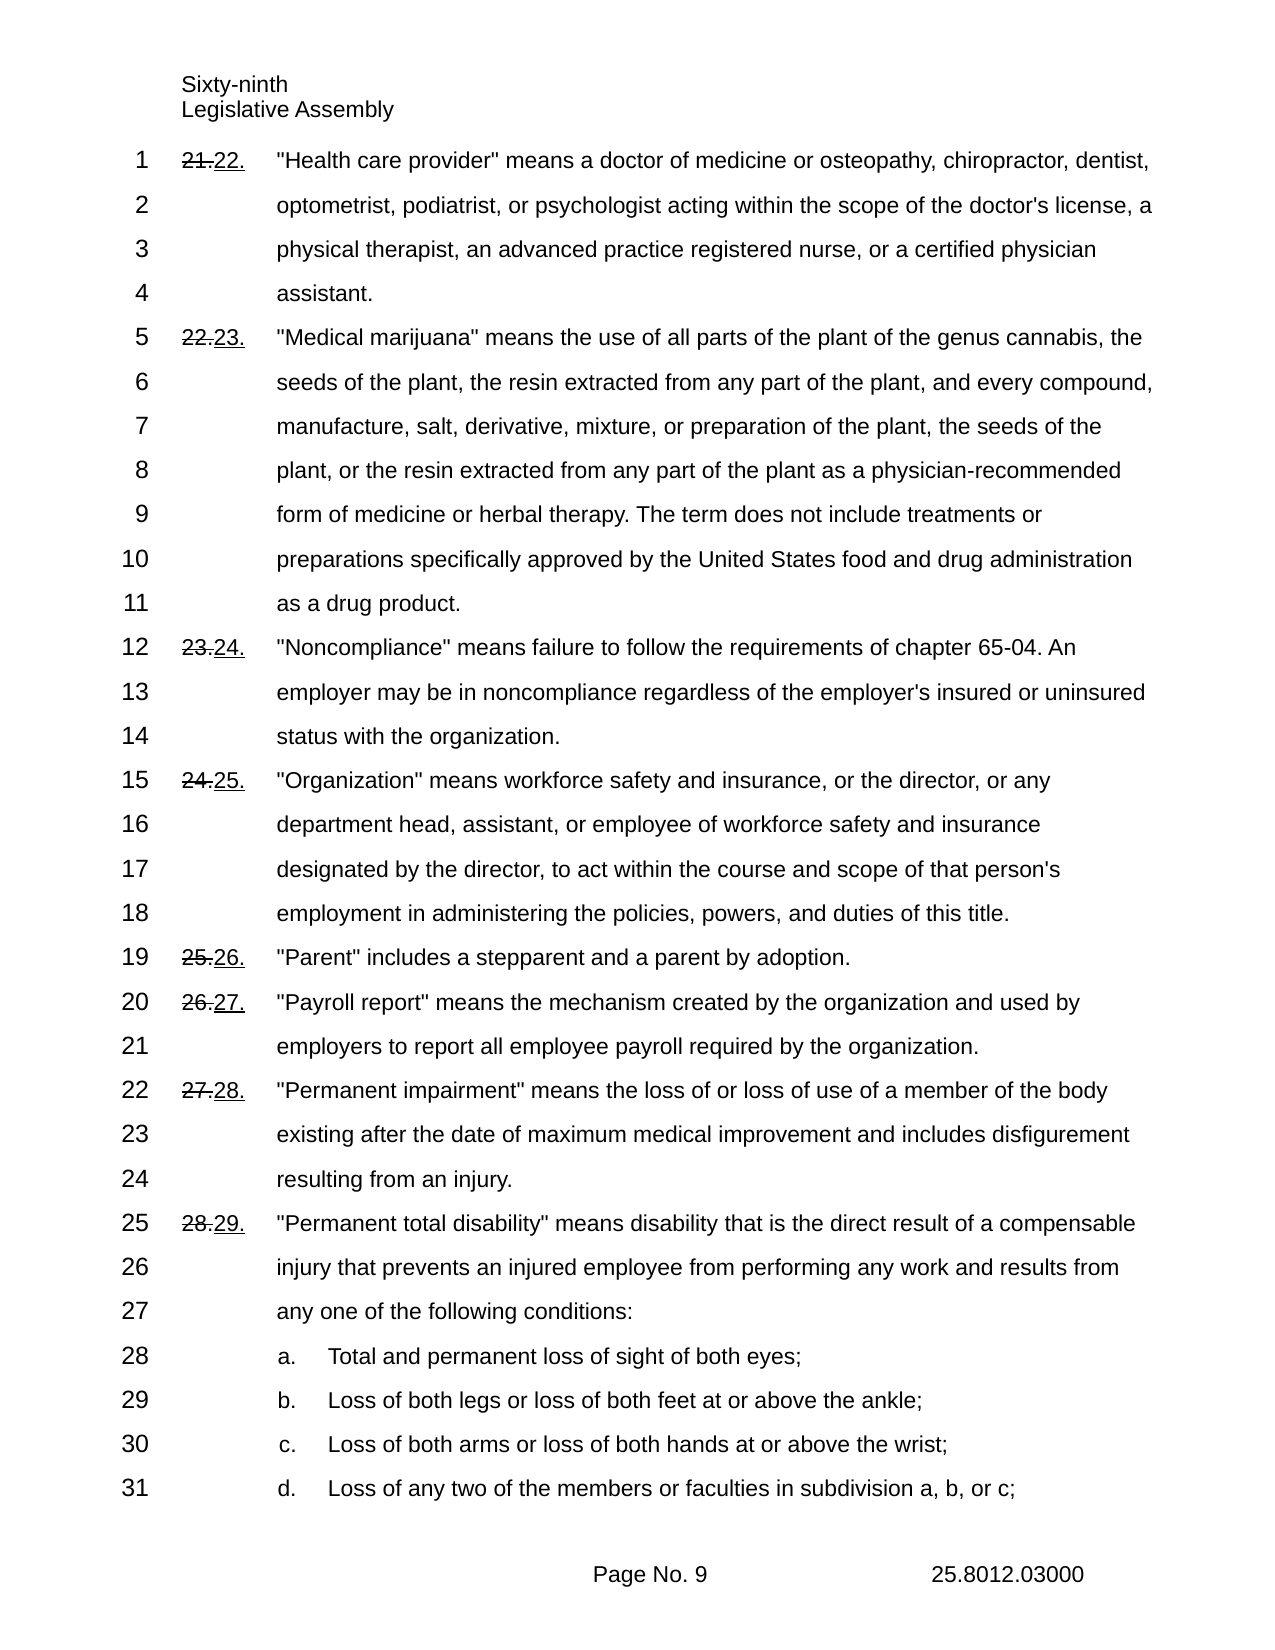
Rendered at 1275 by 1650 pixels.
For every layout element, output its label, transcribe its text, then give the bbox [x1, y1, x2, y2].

text 21.22. "Health care provider" means a doctor of medicine or osteopathy, chiropractor, dentist, optometrist, podiatrist, or psychologist acting within the scope of the doctor's license, a physical therapist, an advanced practice registered nurse, or a certified physician assistant. [181, 133, 1154, 310]
text 26.27. "Payroll report" means the mechanism created by the organization and used by employers to report all employee payroll required by the organization. [181, 974, 1154, 1063]
text b. Loss of both legs or loss of both feet at or above the ankle; [181, 1373, 1154, 1417]
text 25.26. "Parent" includes a stepparent and a parent by adoption. [181, 930, 1154, 974]
text 27.28. "Permanent impairment" means the loss of or loss of use of a member of the body existing after the date of maximum medical improvement and includes disfigurement resulting from an injury. [181, 1063, 1154, 1196]
text c. Loss of both arms or loss of both hands at or above the wrist; [181, 1417, 1154, 1461]
text 24.25. "Organization" means workforce safety and insurance, or the director, or any department head, assistant, or employee of workforce safety and insurance designated by the director, to act within the course and scope of that person's employment in administering the policies, powers, and duties of this title. [181, 753, 1154, 930]
text 28.29. "Permanent total disability" means disability that is the direct result of a compensable injury that prevents an injured employee from performing any work and results from any one of the following conditions: [181, 1196, 1154, 1329]
text a. Total and permanent loss of sight of both eyes; [181, 1329, 1154, 1373]
text 23.24. "Noncompliance" means failure to follow the requirements of chapter 65‑04. An employer may be in noncompliance regardless of the employer's insured or uninsured status with the organization. [181, 620, 1154, 753]
text 22.23. "Medical marijuana" means the use of all parts of the plant of the genus cannabis, the seeds of the plant, the resin extracted from any part of the plant, and every compound, manufacture, salt, derivative, mixture, or preparation of the plant, the seeds of the plant, or the resin extracted from any part of the plant as a physician‑recommended form of medicine or herbal therapy. The term does not include treatments or preparations specifically approved by the United States food and drug administration as a drug product. [181, 310, 1154, 620]
text d. Loss of any two of the members or faculties in subdivision a, b, or c; [181, 1461, 1154, 1506]
